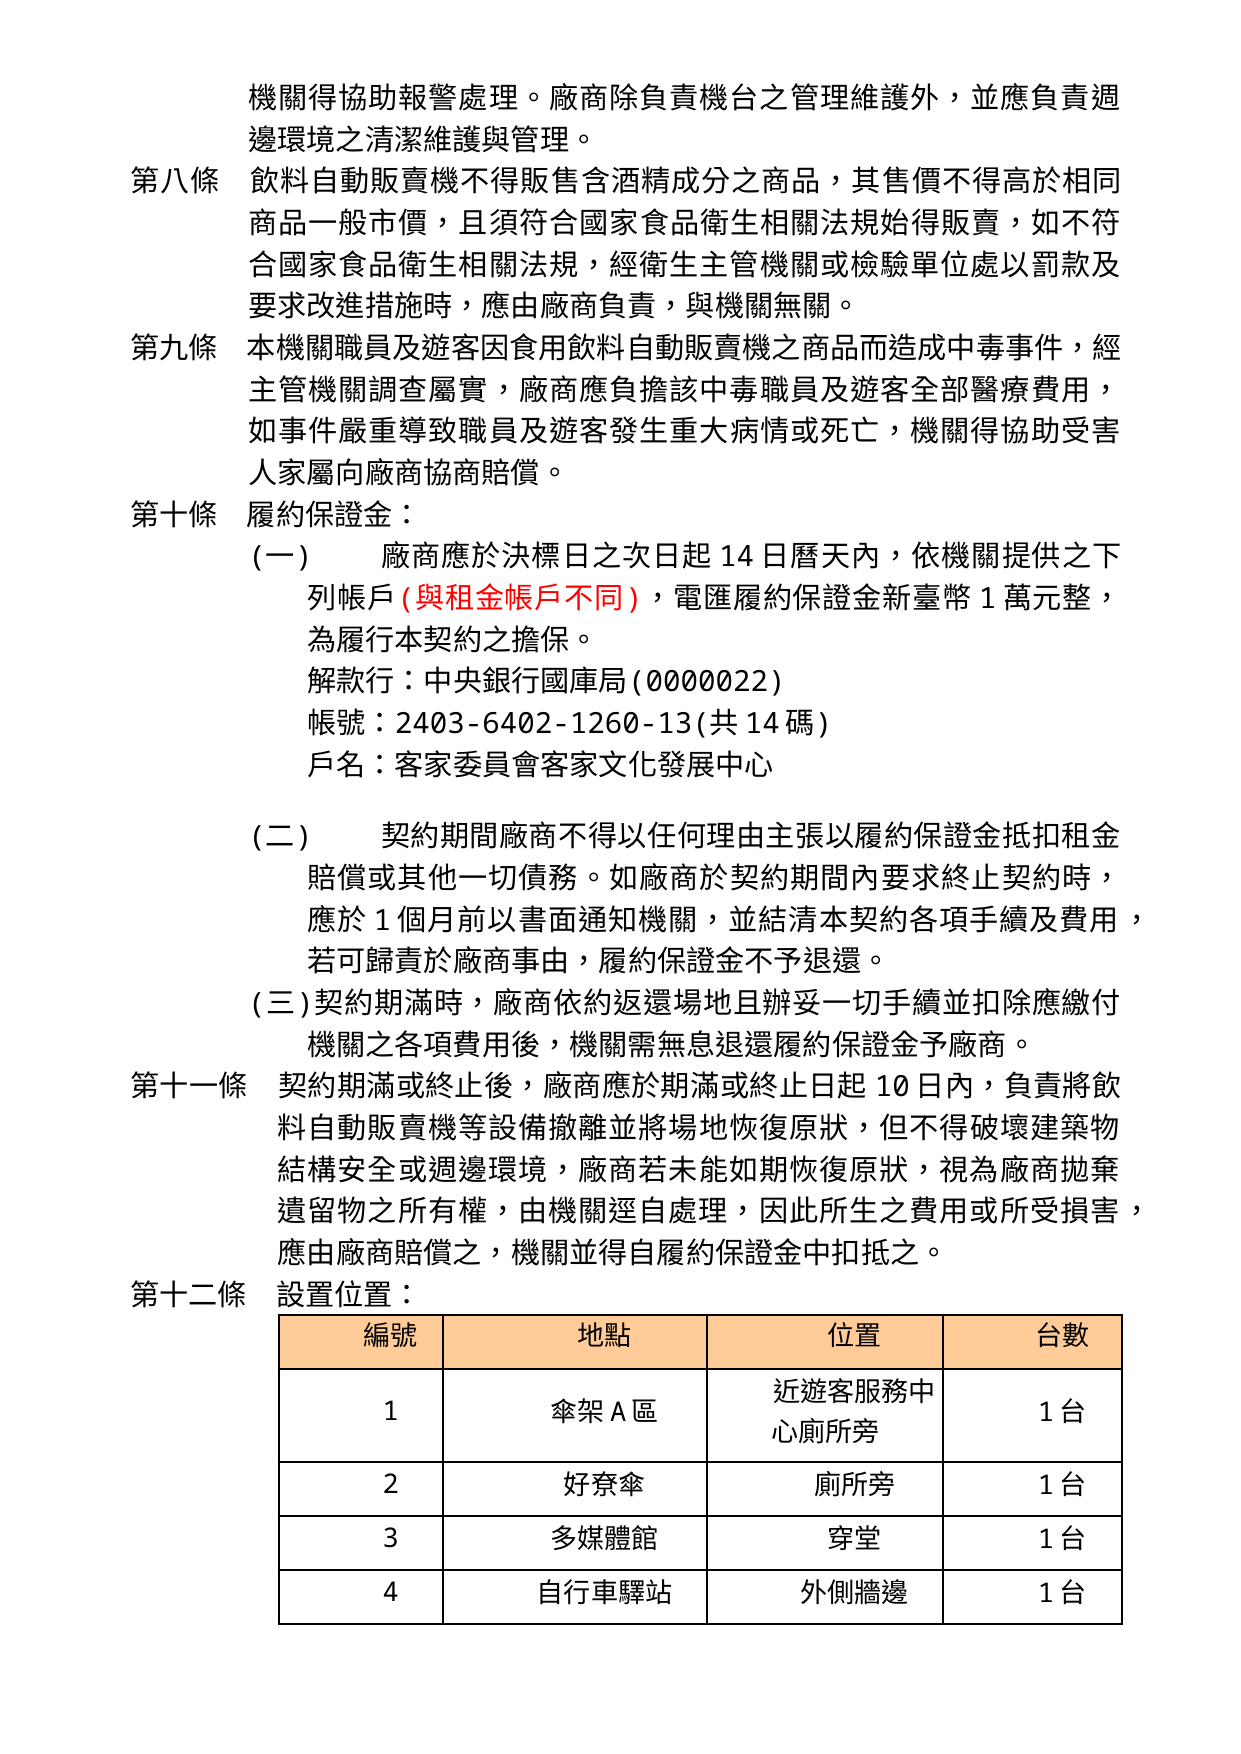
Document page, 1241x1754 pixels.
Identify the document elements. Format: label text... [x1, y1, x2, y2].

table_cell 廁所旁 [708, 1463, 942, 1515]
table_cell 1台 [944, 1463, 1121, 1515]
table_cell 穿堂 [708, 1517, 942, 1569]
table_cell 1台 [944, 1571, 1121, 1623]
table_cell 1台 [944, 1370, 1121, 1461]
list 契約期間廠商不得以任何理由主張以履約保證金抵扣租金、賠償或其他一切債務。如廠商於契約期間內要求終止契約時，應於1個月前以書面通知機關，並結清本契約各項手續及費用，若可歸責於廠商事由，履約保證金不予退還。 [248, 813, 1122, 980]
table_cell 傘架A區 [444, 1370, 706, 1461]
list 帳號：2403-6402-1260-13(共14碼) [248, 700, 1122, 742]
table_cell 自行車驛站 [444, 1571, 706, 1623]
list 戶名：客家委員會客家文化發展中心 [248, 742, 1122, 784]
table_header 地點 [444, 1316, 706, 1368]
table_cell 3 [280, 1517, 442, 1569]
table_cell 2 [280, 1463, 442, 1515]
table_header 編號 [280, 1316, 442, 1368]
text 第十條 履約保證金： [130, 492, 1122, 533]
text 第十一條 契約期滿或終止後，廠商應於期滿或終止日起10日內，負責將飲料自動販賣機等設備撤離並將場地恢復原狀，但不得破壞建築物結構安全或週邊環境，廠商若未能如期恢復原狀，視為廠商拋棄遺留物之所有權，由機關逕自處理，因此所生之費用或所受損害，應由廠商賠償之，機關並得自履約保證金中扣抵之。 [130, 1063, 1122, 1272]
table_cell 近遊客服務中心廁所旁 [708, 1370, 942, 1461]
text (三)契約期滿時，廠商依約返還場地且辦妥一切手續並扣除應繳付機關之各項費用後，機關需無息退還履約保證金予廠商。 [248, 980, 1122, 1063]
table_header 位置 [708, 1316, 942, 1368]
table_cell 1 [280, 1370, 442, 1461]
table_cell 外側牆邊 [708, 1571, 942, 1623]
table_cell 多媒體館 [444, 1517, 706, 1569]
text 第十二條 設置位置： [130, 1272, 1122, 1313]
text 機關得協助報警處理。廠商除負責機台之管理維護外，並應負責週邊環境之清潔維護與管理。 [130, 75, 1122, 158]
text 第九條 本機關職員及遊客因食用飲料自動販賣機之商品而造成中毒事件，經主管機關調查屬實，廠商應負擔該中毒職員及遊客全部醫療費用，如事件嚴重導致職員及遊客發生重大病情或死亡，機關得協助受害人家屬向廠商協商賠償。 [130, 325, 1122, 492]
table_header 台數 [944, 1316, 1121, 1368]
list 解款行：中央銀行國庫局(0000022) [248, 658, 1122, 700]
table_cell 4 [280, 1571, 442, 1623]
table_cell 1台 [944, 1517, 1121, 1569]
list 廠商應於決標日之次日起14日曆天內，依機關提供之下列帳戶(與租金帳戶不同)，電匯履約保證金新臺幣1萬元整，為履行本契約之擔保。 [248, 533, 1122, 658]
table_cell 好尞傘 [444, 1463, 706, 1515]
text 第八條 飲料自動販賣機不得販售含酒精成分之商品，其售價不得高於相同商品一般市價，且須符合國家食品衛生相關法規始得販賣，如不符合國家食品衛生相關法規，經衛生主管機關或檢驗單位處以罰款及要求改進措施時，應由廠商負責，與機關無關。 [130, 158, 1122, 325]
